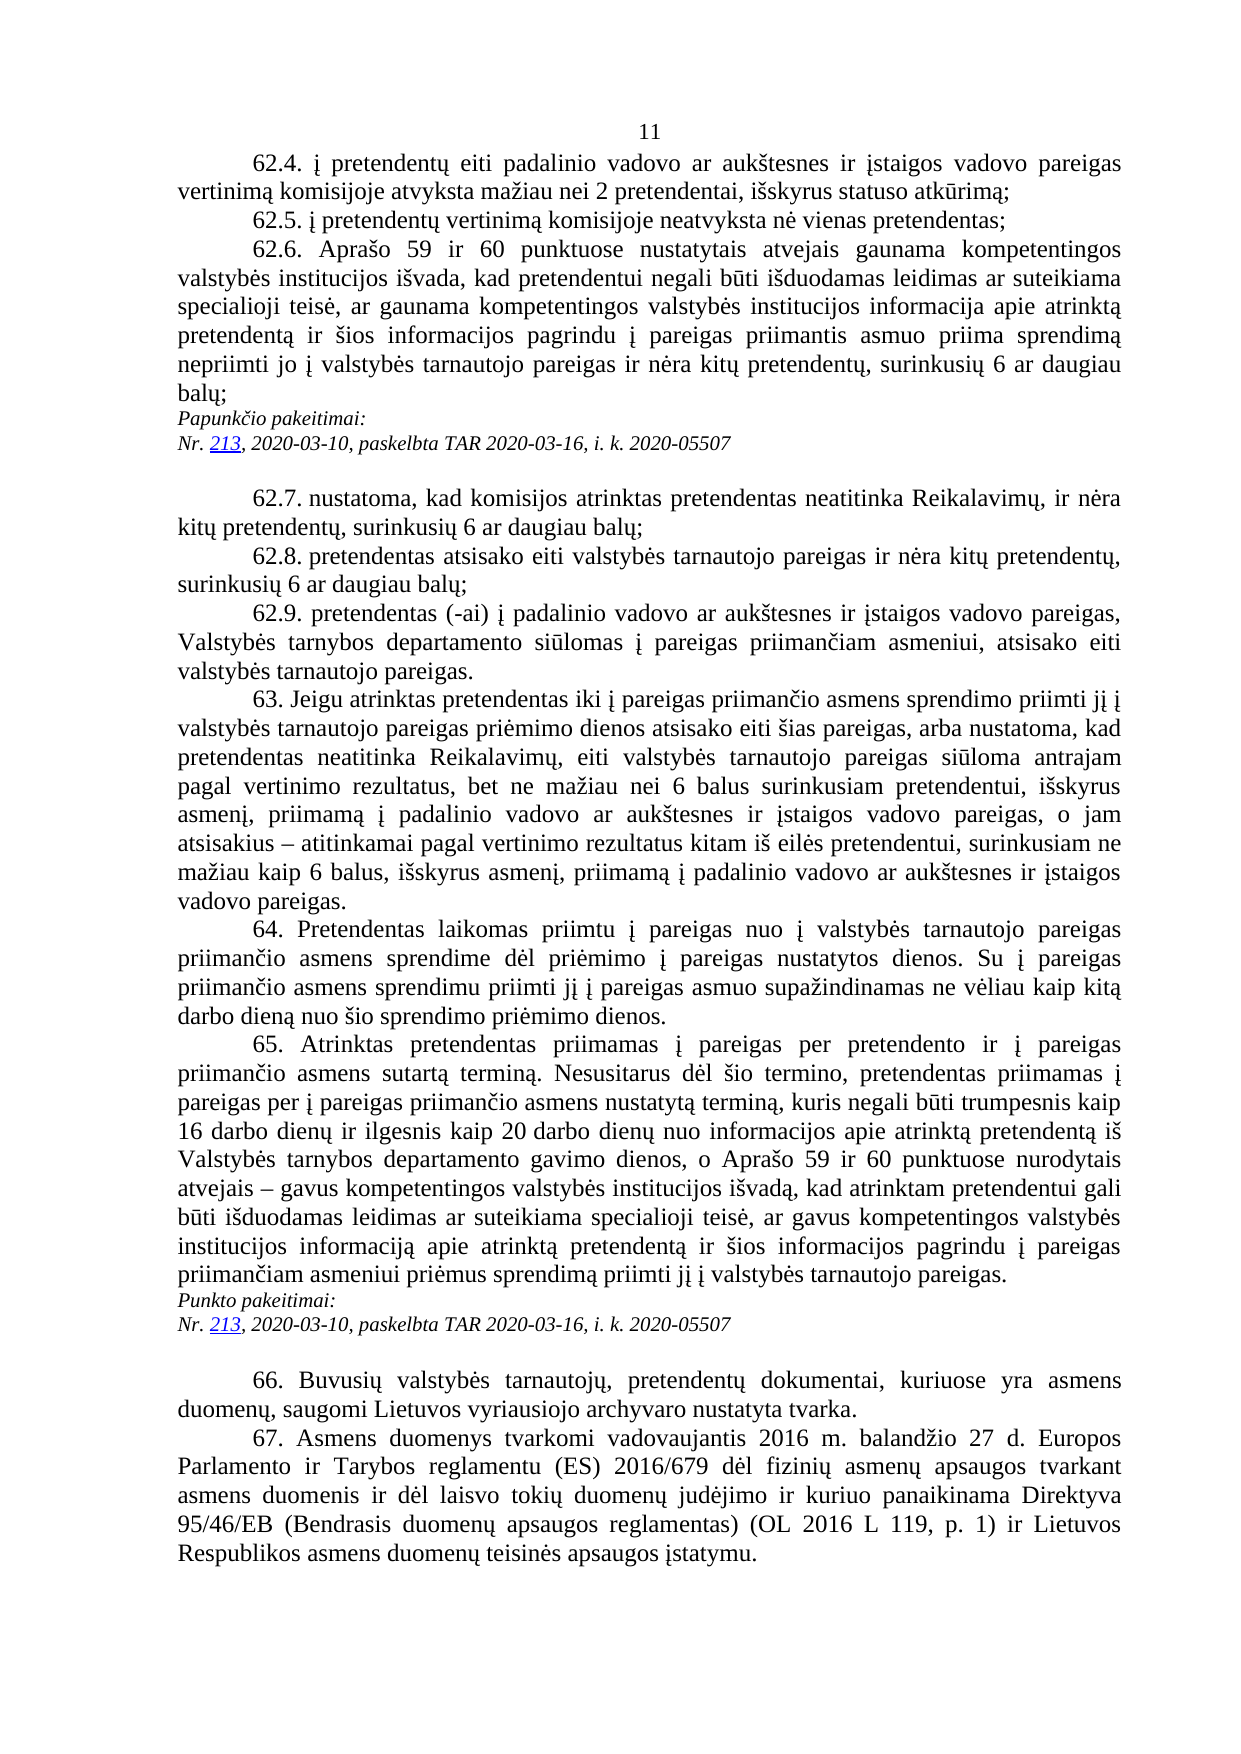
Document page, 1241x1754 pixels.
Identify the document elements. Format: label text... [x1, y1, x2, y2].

text 63. Jeigu atrinktas pretendentas iki į pareigas priimančio asmens sprendimo priimti jį į valstybės tarnautojo pareigas priėmimo dienos atsisako eiti šias pareigas, arba nustatoma, kad pretendentas neatitinka Reikalavimų, eiti valstybės tarnautojo pareigas siūloma antrajam pagal vertinimo rezultatus, bet ne mažiau nei 6 balus surinkusiam pretendentui, išskyrus asmenį, priimamą į padalinio vadovo ar aukštesnes ir įstaigos vadovo pareigas, o jam atsisakius – atitinkamai pagal vertinimo rezultatus kitam iš eilės pretendentui, surinkusiam ne mažiau kaip 6 balus, išskyrus asmenį, priimamą į padalinio vadovo ar aukštesnes ir įstaigos vadovo pareigas. [177, 684, 1122, 914]
text Nr. 213, 2020-03-10, paskelbta TAR 2020-03-16, i. k. 2020-05507 [177, 430, 1122, 454]
text 62.5. į pretendentų vertinimą komisijoje neatvyksta nė vienas pretendentas; [177, 205, 1122, 234]
text 62.7. nustatoma, kad komisijos atrinktas pretendentas neatitinka Reikalavimų, ir nėra kitų pretendentų, surinkusių 6 ar daugiau balų; [177, 483, 1122, 541]
text Punkto pakeitimai: [177, 1288, 1122, 1312]
text 65. Atrinktas pretendentas priimamas į pareigas per pretendento ir į pareigas priimančio asmens sutartą terminą. Nesusitarus dėl šio termino, pretendentas priimamas į pareigas per į pareigas priimančio asmens nustatytą terminą, kuris negali būti trumpesnis kaip 16 darbo dienų ir ilgesnis kaip 20 darbo dienų nuo informacijos apie atrinktą pretendentą iš Valstybės tarnybos departamento gavimo dienos, o Aprašo 59 ir 60 punktuose nurodytais atvejais – gavus kompetentingos valstybės institucijos išvadą, kad atrinktam pretendentui gali būti išduodamas leidimas ar suteikiama specialioji teisė, ar gavus kompetentingos valstybės institucijos informaciją apie atrinktą pretendentą ir šios informacijos pagrindu į pareigas priimančiam asmeniui priėmus sprendimą priimti jį į valstybės tarnautojo pareigas. [177, 1029, 1122, 1288]
text 62.6. Aprašo 59 ir 60 punktuose nustatytais atvejais gaunama kompetentingos valstybės institucijos išvada, kad pretendentui negali būti išduodamas leidimas ar suteikiama specialioji teisė, ar gaunama kompetentingos valstybės institucijos informacija apie atrinktą pretendentą ir šios informacijos pagrindu į pareigas priimantis asmuo priima sprendimą nepriimti jo į valstybės tarnautojo pareigas ir nėra kitų pretendentų, surinkusių 6 ar daugiau balų; [177, 234, 1122, 406]
text 64. Pretendentas laikomas priimtu į pareigas nuo į valstybės tarnautojo pareigas priimančio asmens sprendime dėl priėmimo į pareigas nustatytos dienos. Su į pareigas priimančio asmens sprendimu priimti jį į pareigas asmuo supažindinamas ne vėliau kaip kitą darbo dieną nuo šio sprendimo priėmimo dienos. [177, 914, 1122, 1029]
text 67. Asmens duomenys tvarkomi vadovaujantis 2016 m. balandžio 27 d. Europos Parlamento ir Tarybos reglamentu (ES) 2016/679 dėl fizinių asmenų apsaugos tvarkant asmens duomenis ir dėl laisvo tokių duomenų judėjimo ir kuriuo panaikinama Direktyva 95/46/EB (Bendrasis duomenų apsaugos reglamentas) (OL 2016 L 119, p. 1) ir Lietuvos Respublikos asmens duomenų teisinės apsaugos įstatymu. [177, 1423, 1122, 1566]
text 62.9. pretendentas (-ai) į padalinio vadovo ar aukštesnes ir įstaigos vadovo pareigas, Valstybės tarnybos departamento siūlomas į pareigas priimančiam asmeniui, atsisako eiti valstybės tarnautojo pareigas. [177, 598, 1122, 684]
text 62.8. pretendentas atsisako eiti valstybės tarnautojo pareigas ir nėra kitų pretendentų, surinkusių 6 ar daugiau balų; [177, 541, 1122, 598]
text 66. Buvusių valstybės tarnautojų, pretendentų dokumentai, kuriuose yra asmens duomenų, saugomi Lietuvos vyriausiojo archyvaro nustatyta tvarka. [177, 1365, 1122, 1423]
text 62.4. į pretendentų eiti padalinio vadovo ar aukštesnes ir įstaigos vadovo pareigas vertinimą komisijoje atvyksta mažiau nei 2 pretendentai, išskyrus statuso atkūrimą; [177, 148, 1122, 205]
text Papunkčio pakeitimai: [177, 406, 1122, 430]
text Nr. 213, 2020-03-10, paskelbta TAR 2020-03-16, i. k. 2020-05507 [177, 1312, 1122, 1336]
